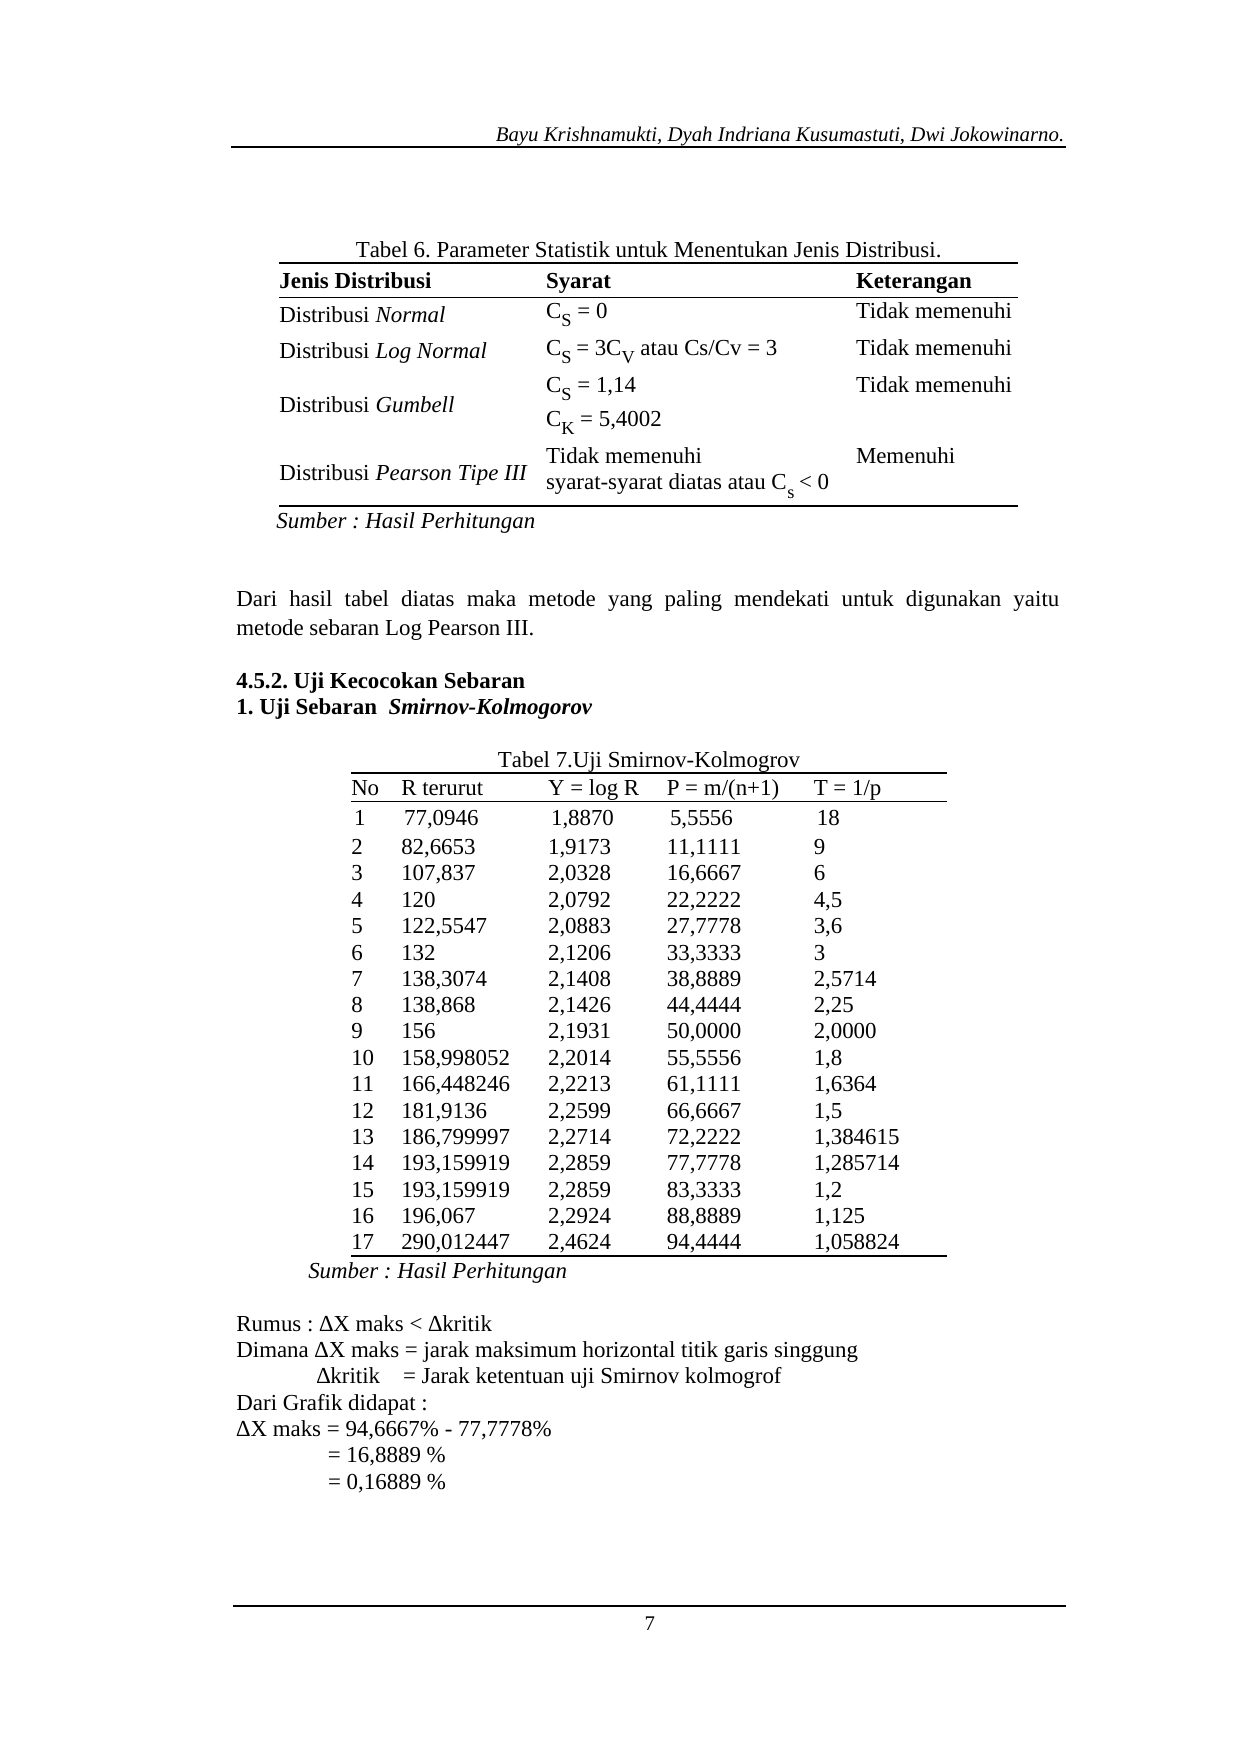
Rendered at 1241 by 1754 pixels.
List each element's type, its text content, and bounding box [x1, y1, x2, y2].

table_cell 2,2213 [548, 1070, 667, 1097]
table_cell 2,2014 [548, 1044, 667, 1070]
table_cell 1,384615 [814, 1123, 947, 1149]
table_cell 2,0883 [548, 912, 667, 938]
table_cell 77,0946 [401, 802, 548, 833]
table_cell 2,0792 [548, 886, 667, 912]
table_header Keterangan [856, 264, 1018, 297]
table_cell 5,5556 [667, 802, 813, 833]
table_header Y = log R [548, 774, 667, 801]
text ∆X maks = 94,6667% - 77,7778% [236, 1415, 1061, 1441]
table_header No [351, 774, 401, 801]
table_cell 2,0000 [814, 1018, 947, 1044]
table_cell 14 [351, 1149, 401, 1176]
list Tabel 7.Uji Smirnov-Kolmogrov [236, 746, 1061, 772]
table_cell 4 [351, 886, 401, 912]
text = 16,8889 % [236, 1441, 1061, 1468]
table_cell 193,159919 [401, 1149, 548, 1176]
table_cell Tidak memenuhi [856, 298, 1018, 334]
table_cell 138,3074 [401, 965, 548, 991]
table_cell Memenuhi [856, 442, 1018, 505]
table_cell 27,7778 [667, 912, 813, 938]
table_cell 186,799997 [401, 1123, 548, 1149]
table_cell 166,448246 [401, 1070, 548, 1097]
table_header Jenis Distribusi [279, 264, 546, 297]
table_cell 8 [351, 991, 401, 1018]
table_cell 2,5714 [814, 965, 947, 991]
table_cell 77,7778 [667, 1149, 813, 1176]
table_header P = m/(n+1) [667, 774, 813, 801]
table_cell 16 [351, 1202, 401, 1228]
table_cell 4,5 [814, 886, 947, 912]
list Tabel 6. Parameter Statistik untuk Menentukan Jenis Distribusi. [236, 236, 1061, 262]
table_cell 1,125 [814, 1202, 947, 1228]
table_cell 1,285714 [814, 1149, 947, 1176]
text Dimana ∆X maks = jarak maksimum horizontal titik garis singgung [236, 1336, 1061, 1362]
table_cell 290,012447 [401, 1229, 548, 1255]
table_cell Tidak memenuhi [856, 371, 1018, 442]
table_cell 83,3333 [667, 1176, 813, 1202]
list 4.5.2. Uji Kecocokan Sebaran [236, 667, 1061, 693]
table_cell CS = 0 [546, 298, 856, 334]
list Sumber : Hasil Perhitungan [236, 507, 1061, 533]
table_cell 2,1408 [548, 965, 667, 991]
table_cell 138,868 [401, 991, 548, 1018]
table_cell 72,2222 [667, 1123, 813, 1149]
table_cell 50,0000 [667, 1018, 813, 1044]
table_cell 13 [351, 1123, 401, 1149]
table_cell 1,8 [814, 1044, 947, 1070]
table_cell 107,837 [401, 860, 548, 886]
table_cell 1,9173 [548, 833, 667, 859]
table_cell 122,5547 [401, 912, 548, 938]
table_cell 12 [351, 1097, 401, 1123]
table_cell 61,1111 [667, 1070, 813, 1097]
table_cell 17 [351, 1229, 401, 1255]
table_cell 6 [351, 939, 401, 965]
table_cell 9 [351, 1018, 401, 1044]
table_cell 1,8870 [548, 802, 667, 833]
table_cell 1,058824 [814, 1229, 947, 1255]
table_cell Distribusi Gumbell [279, 371, 546, 442]
table_cell 2,25 [814, 991, 947, 1018]
table_cell 22,2222 [667, 886, 813, 912]
table_cell 193,159919 [401, 1176, 548, 1202]
text Rumus : ∆X maks < ∆kritik [236, 1309, 1061, 1336]
table_cell 9 [814, 833, 947, 859]
text = 0,16889 % [236, 1468, 1061, 1494]
table_header Syarat [546, 264, 856, 297]
table_cell 2,1426 [548, 991, 667, 1018]
table_cell 2,0328 [548, 860, 667, 886]
table_cell 2 [351, 833, 401, 859]
text ∆kritik = Jarak ketentuan uji Smirnov kolmogrof [236, 1362, 1061, 1389]
table_cell 38,8889 [667, 965, 813, 991]
table_cell 2,2859 [548, 1149, 667, 1176]
table_cell 5 [351, 912, 401, 938]
table_cell 132 [401, 939, 548, 965]
list 1. Uji Sebaran Smirnov-Kolmogorov [236, 693, 1061, 719]
table_cell 44,4444 [667, 991, 813, 1018]
table_cell 1,5 [814, 1097, 947, 1123]
table_cell 82,6653 [401, 833, 548, 859]
table_cell 1,6364 [814, 1070, 947, 1097]
table_cell 3,6 [814, 912, 947, 938]
table_cell 66,6667 [667, 1097, 813, 1123]
table_cell 2,2714 [548, 1123, 667, 1149]
table_cell 1 [351, 802, 401, 833]
table_cell 196,067 [401, 1202, 548, 1228]
table_cell 16,6667 [667, 860, 813, 886]
table_cell 33,3333 [667, 939, 813, 965]
table_cell 55,5556 [667, 1044, 813, 1070]
table_cell 11,1111 [667, 833, 813, 859]
table_cell 3 [351, 860, 401, 886]
table_cell 15 [351, 1176, 401, 1202]
table_cell 3 [814, 939, 947, 965]
list Sumber : Hasil Perhitungan [236, 1257, 1061, 1283]
table_header T = 1/p [814, 774, 947, 801]
table_cell 6 [814, 860, 947, 886]
table_cell 2,4624 [548, 1229, 667, 1255]
text Dari hasil tabel diatas maka metode yang paling mendekati untuk digunakan yaitu metode sebaran Log Pearson III. [236, 560, 1061, 640]
table_cell Distribusi Log Normal [279, 334, 546, 371]
table_cell 94,4444 [667, 1229, 813, 1255]
table_cell 2,2599 [548, 1097, 667, 1123]
table_cell Distribusi Normal [279, 298, 546, 334]
text Dari Grafik didapat : [236, 1389, 1061, 1415]
table_cell 156 [401, 1018, 548, 1044]
table_cell 120 [401, 886, 548, 912]
table_cell CS = 1,14 CK = 5,4002 [546, 371, 856, 442]
table_cell 2,1931 [548, 1018, 667, 1044]
table_cell 181,9136 [401, 1097, 548, 1123]
table_cell CS = 3CV atau Cs/Cv = 3 [546, 334, 856, 371]
table_cell Distribusi Pearson Tipe III [279, 442, 546, 505]
table_cell Tidak memenuhi syarat-syarat diatas atau Cs < 0 [546, 442, 856, 505]
table_cell 88,8889 [667, 1202, 813, 1228]
table_cell 11 [351, 1070, 401, 1097]
table_cell 7 [351, 965, 401, 991]
table_cell 2,2859 [548, 1176, 667, 1202]
table_cell 2,2924 [548, 1202, 667, 1228]
table_cell 1,2 [814, 1176, 947, 1202]
table_cell Tidak memenuhi [856, 334, 1018, 371]
table_cell 2,1206 [548, 939, 667, 965]
table_cell 18 [814, 802, 947, 833]
table_cell 158,998052 [401, 1044, 548, 1070]
table_cell 10 [351, 1044, 401, 1070]
table_header R terurut [401, 774, 548, 801]
